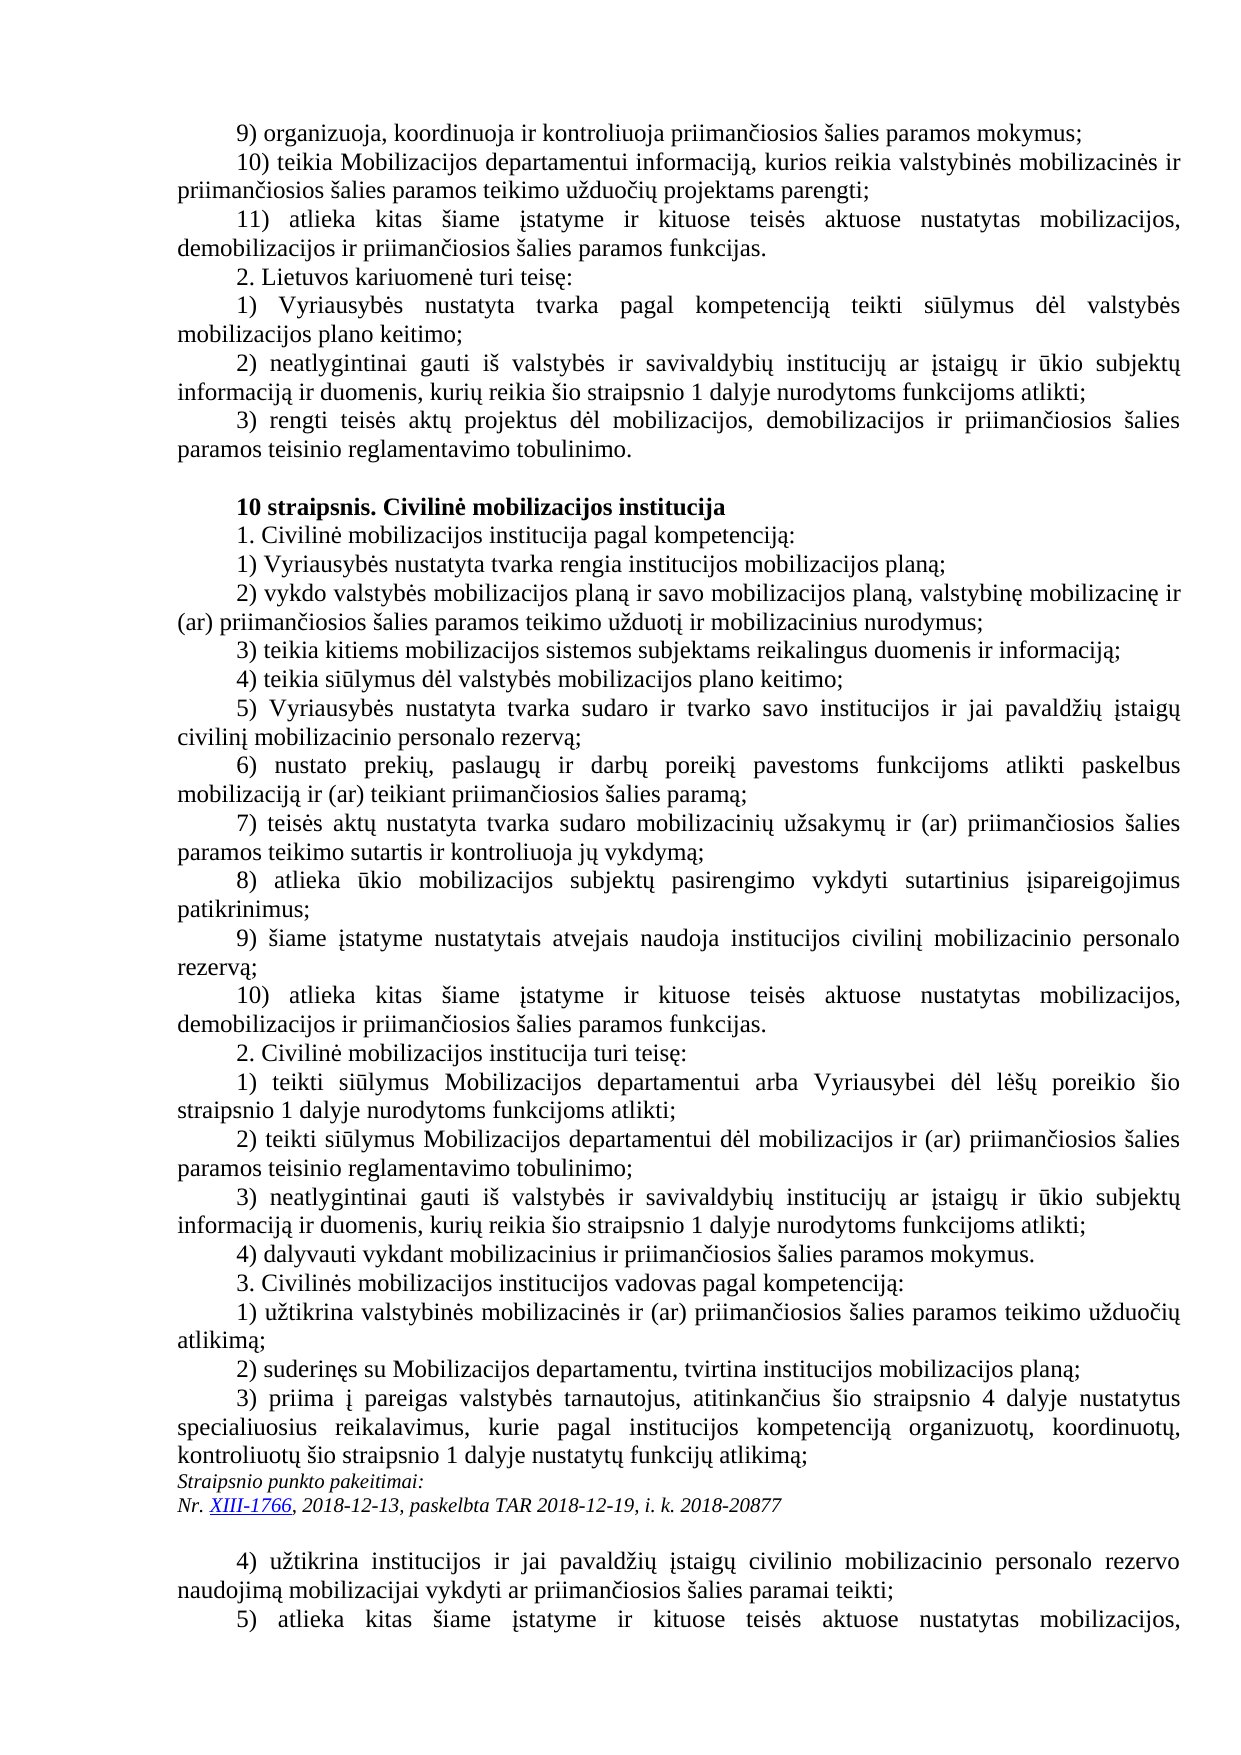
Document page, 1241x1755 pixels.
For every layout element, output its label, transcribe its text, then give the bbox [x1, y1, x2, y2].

text 1) teikti siūlymus Mobilizacijos departamentui arba Vyriausybei dėl lėšų poreikio šio straipsnio 1 dalyje nurodytoms funkcijoms atlikti; [177, 1067, 1181, 1124]
text 8) atlieka ūkio mobilizacijos subjektų pasirengimo vykdyti sutartinius įsipareigojimus patikrinimus; [177, 866, 1181, 923]
text 2. Civilinė mobilizacijos institucija turi teisę: [177, 1038, 1181, 1067]
text 3) priima į pareigas valstybės tarnautojus, atitinkančius šio straipsnio 4 dalyje nustatytus specialiuosius reikalavimus, kurie pagal institucijos kompetenciją organizuotų, koordinuotų, kontroliuotų šio straipsnio 1 dalyje nustatytų funkcijų atlikimą; [177, 1383, 1181, 1469]
text 1) Vyriausybės nustatyta tvarka pagal kompetenciją teikti siūlymus dėl valstybės mobilizacijos plano keitimo; [177, 291, 1181, 348]
text 6) nustato prekių, paslaugų ir darbų poreikį pavestoms funkcijoms atlikti paskelbus mobilizaciją ir (ar) teikiant priimančiosios šalies paramą; [177, 751, 1181, 808]
text 10) atlieka kitas šiame įstatyme ir kituose teisės aktuose nustatytas mobilizacijos, demobilizacijos ir priimančiosios šalies paramos funkcijas. [177, 981, 1181, 1038]
text 4) dalyvauti vykdant mobilizacinius ir priimančiosios šalies paramos mokymus. [177, 1239, 1181, 1268]
text 1) užtikrina valstybinės mobilizacinės ir (ar) priimančiosios šalies paramos teikimo užduočių atlikimą; [177, 1297, 1181, 1354]
text 3) neatlygintinai gauti iš valstybės ir savivaldybių institucijų ar įstaigų ir ūkio subjektų informaciją ir duomenis, kurių reikia šio straipsnio 1 dalyje nurodytoms funkcijoms atlikti; [177, 1182, 1181, 1239]
text 5) Vyriausybės nustatyta tvarka sudaro ir tvarko savo institucijos ir jai pavaldžių įstaigų civilinį mobilizacinio personalo rezervą; [177, 693, 1181, 751]
text 9) šiame įstatyme nustatytais atvejais naudoja institucijos civilinį mobilizacinio personalo rezervą; [177, 923, 1181, 981]
text 5) atlieka kitas šiame įstatyme ir kituose teisės aktuose nustatytas mobilizacijos, [177, 1604, 1181, 1632]
text 4) teikia siūlymus dėl valstybės mobilizacijos plano keitimo; [177, 664, 1181, 693]
text 7) teisės aktų nustatyta tvarka sudaro mobilizacinių užsakymų ir (ar) priimančiosios šalies paramos teikimo sutartis ir kontroliuoja jų vykdymą; [177, 808, 1181, 866]
text 2) vykdo valstybės mobilizacijos planą ir savo mobilizacijos planą, valstybinę mobilizacinę ir (ar) priimančiosios šalies paramos teikimo užduotį ir mobilizacinius nurodymus; [177, 578, 1181, 636]
text 1. Civilinė mobilizacijos institucija pagal kompetenciją: [177, 521, 1181, 549]
text 2) teikti siūlymus Mobilizacijos departamentui dėl mobilizacijos ir (ar) priimančiosios šalies paramos teisinio reglamentavimo tobulinimo; [177, 1124, 1181, 1182]
text 10) teikia Mobilizacijos departamentui informaciją, kurios reikia valstybinės mobilizacinės ir priimančiosios šalies paramos teikimo užduočių projektams parengti; [177, 147, 1181, 204]
text 3) rengti teisės aktų projektus dėl mobilizacijos, demobilizacijos ir priimančiosios šalies paramos teisinio reglamentavimo tobulinimo. [177, 406, 1181, 463]
text 10 straipsnis. Civilinė mobilizacijos institucija [177, 492, 1181, 521]
text 11) atlieka kitas šiame įstatyme ir kituose teisės aktuose nustatytas mobilizacijos, demobilizacijos ir priimančiosios šalies paramos funkcijas. [177, 204, 1181, 262]
text 3. Civilinės mobilizacijos institucijos vadovas pagal kompetenciją: [177, 1268, 1181, 1297]
text 4) užtikrina institucijos ir jai pavaldžių įstaigų civilinio mobilizacinio personalo rezervo naudojimą mobilizacijai vykdyti ar priimančiosios šalies paramai teikti; [177, 1546, 1181, 1604]
text 3) teikia kitiems mobilizacijos sistemos subjektams reikalingus duomenis ir informaciją; [177, 636, 1181, 664]
text 1) Vyriausybės nustatyta tvarka rengia institucijos mobilizacijos planą; [177, 549, 1181, 578]
text 2. Lietuvos kariuomenė turi teisę: [177, 262, 1181, 291]
text Nr. XIII-1766, 2018-12-13, paskelbta TAR 2018-12-19, i. k. 2018-20877 [177, 1493, 1181, 1517]
text Straipsnio punkto pakeitimai: [177, 1469, 1181, 1493]
text 2) neatlygintinai gauti iš valstybės ir savivaldybių institucijų ar įstaigų ir ūkio subjektų informaciją ir duomenis, kurių reikia šio straipsnio 1 dalyje nurodytoms funkcijoms atlikti; [177, 348, 1181, 406]
text 2) suderinęs su Mobilizacijos departamentu, tvirtina institucijos mobilizacijos planą; [177, 1354, 1181, 1383]
text 9) organizuoja, koordinuoja ir kontroliuoja priimančiosios šalies paramos mokymus; [177, 118, 1181, 147]
